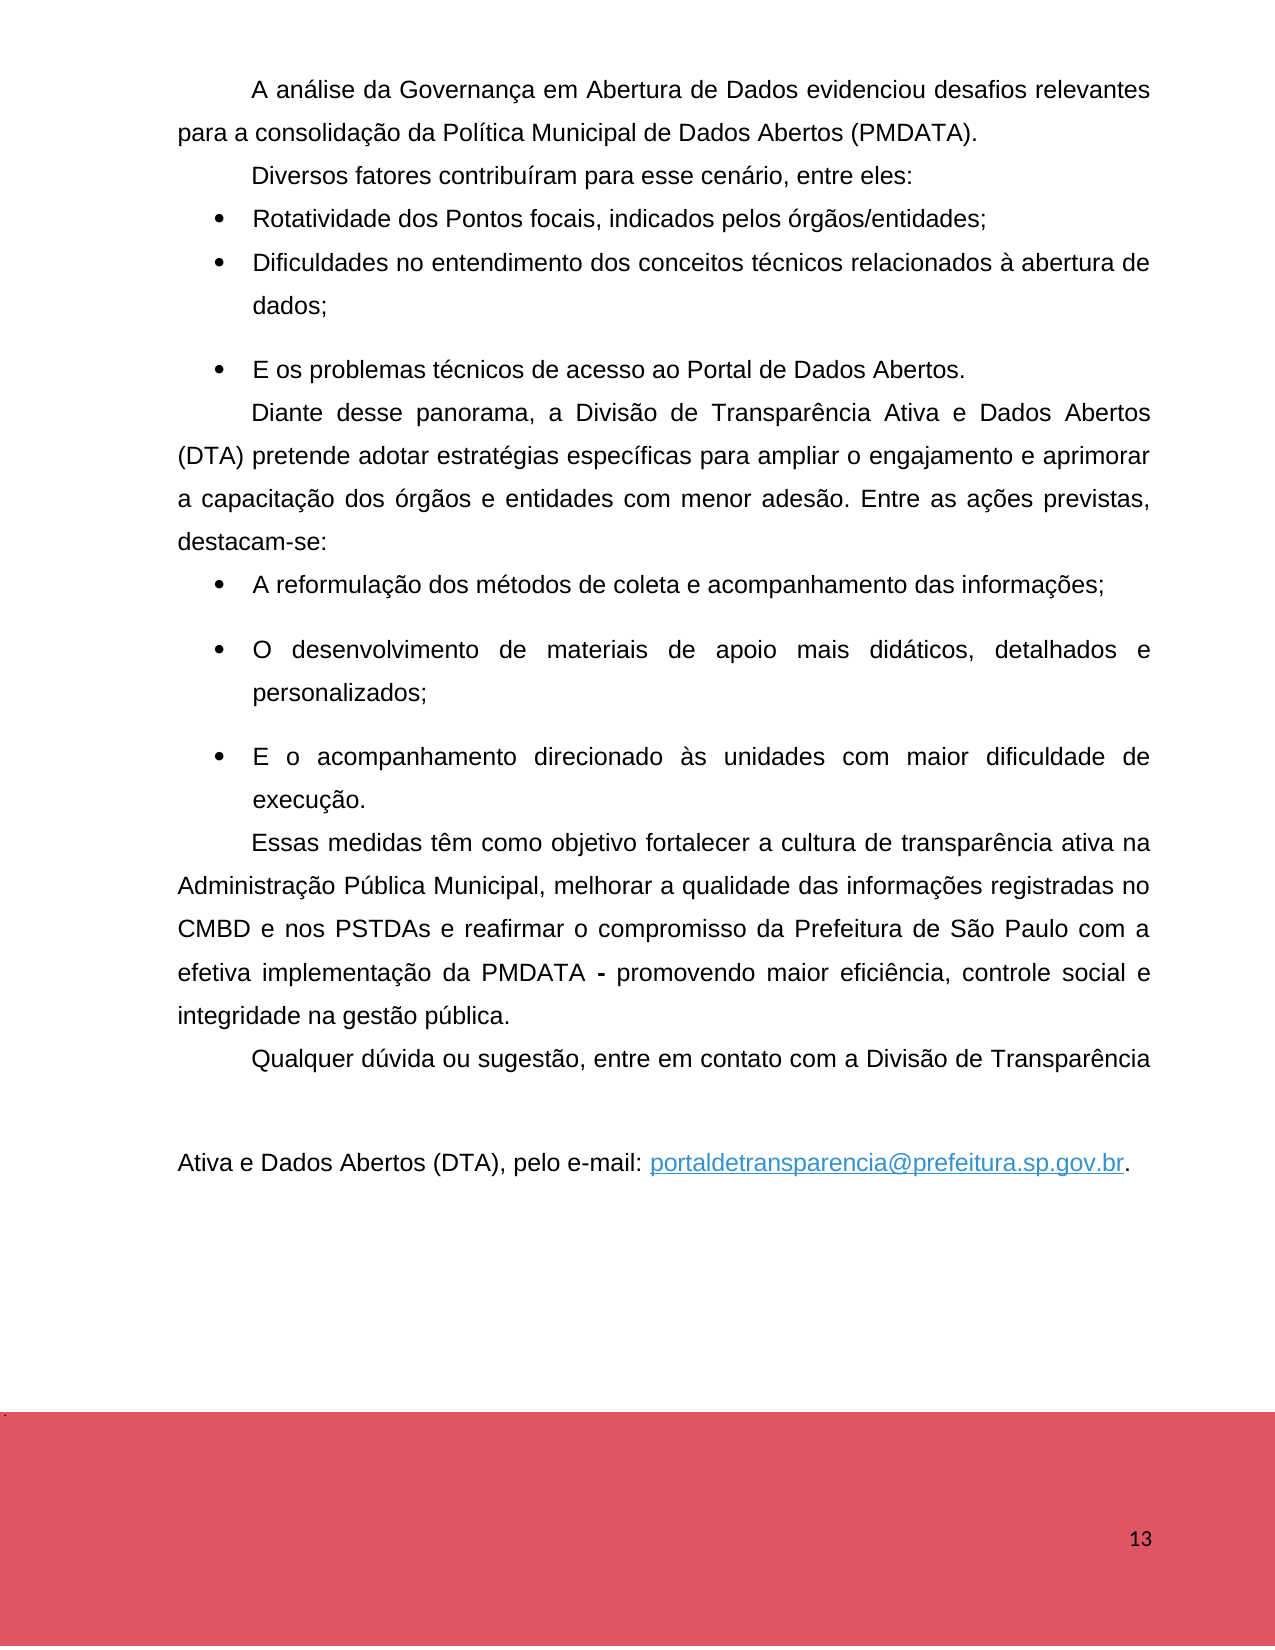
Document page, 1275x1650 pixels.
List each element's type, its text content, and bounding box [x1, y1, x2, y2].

text Diversos fatores contribuíram para esse cenário, entre eles: [177, 161, 1152, 190]
list A reformulação dos métodos de coleta e acompanhamento das informações; [215, 571, 1152, 599]
list Dificuldades no entendimento dos conceitos técnicos relacionados à abertura de dados; [215, 248, 1152, 319]
text Qualquer dúvida ou sugestão, entre em contato com a Divisão de Transparência Ativa e Dados Abertos (DTA), pelo e-mail: portaldetransparencia@prefeitura.sp.gov.br. [177, 1044, 1152, 1187]
list O desenvolvimento de materiais de apoio mais didáticos, detalhados e personalizados; [215, 634, 1152, 707]
text Diante desse panorama, a Divisão de Transparência Ativa e Dados Abertos (DTA) pretende adotar estratégias específicas para ampliar o engajamento e aprimorar a capacitação dos órgãos e entidades com menor adesão. Entre as ações previstas, destacam-se: [177, 398, 1152, 556]
text Essas medidas têm como objetivo fortalecer a cultura de transparência ativa na Administração Pública Municipal, melhorar a qualidade das informações registradas no CMBD e nos PSTDAs e reafirmar o compromisso da Prefeitura de São Paulo com a efetiva implementação da PMDATA - promovendo maior eficiência, controle social e integridade na gestão pública. [177, 828, 1152, 1029]
text A análise da Governança em Abertura de Dados evidenciou desafios relevantes para a consolidação da Política Municipal de Dados Abertos (PMDATA). [177, 75, 1152, 147]
list E o acompanhamento direcionado às unidades com maior dificuldade de execução. [215, 742, 1152, 814]
list E os problemas técnicos de acesso ao Portal de Dados Abertos. [215, 355, 1152, 384]
list Rotatividade dos Pontos focais, indicados pelos órgãos/entidades; [215, 204, 1152, 233]
